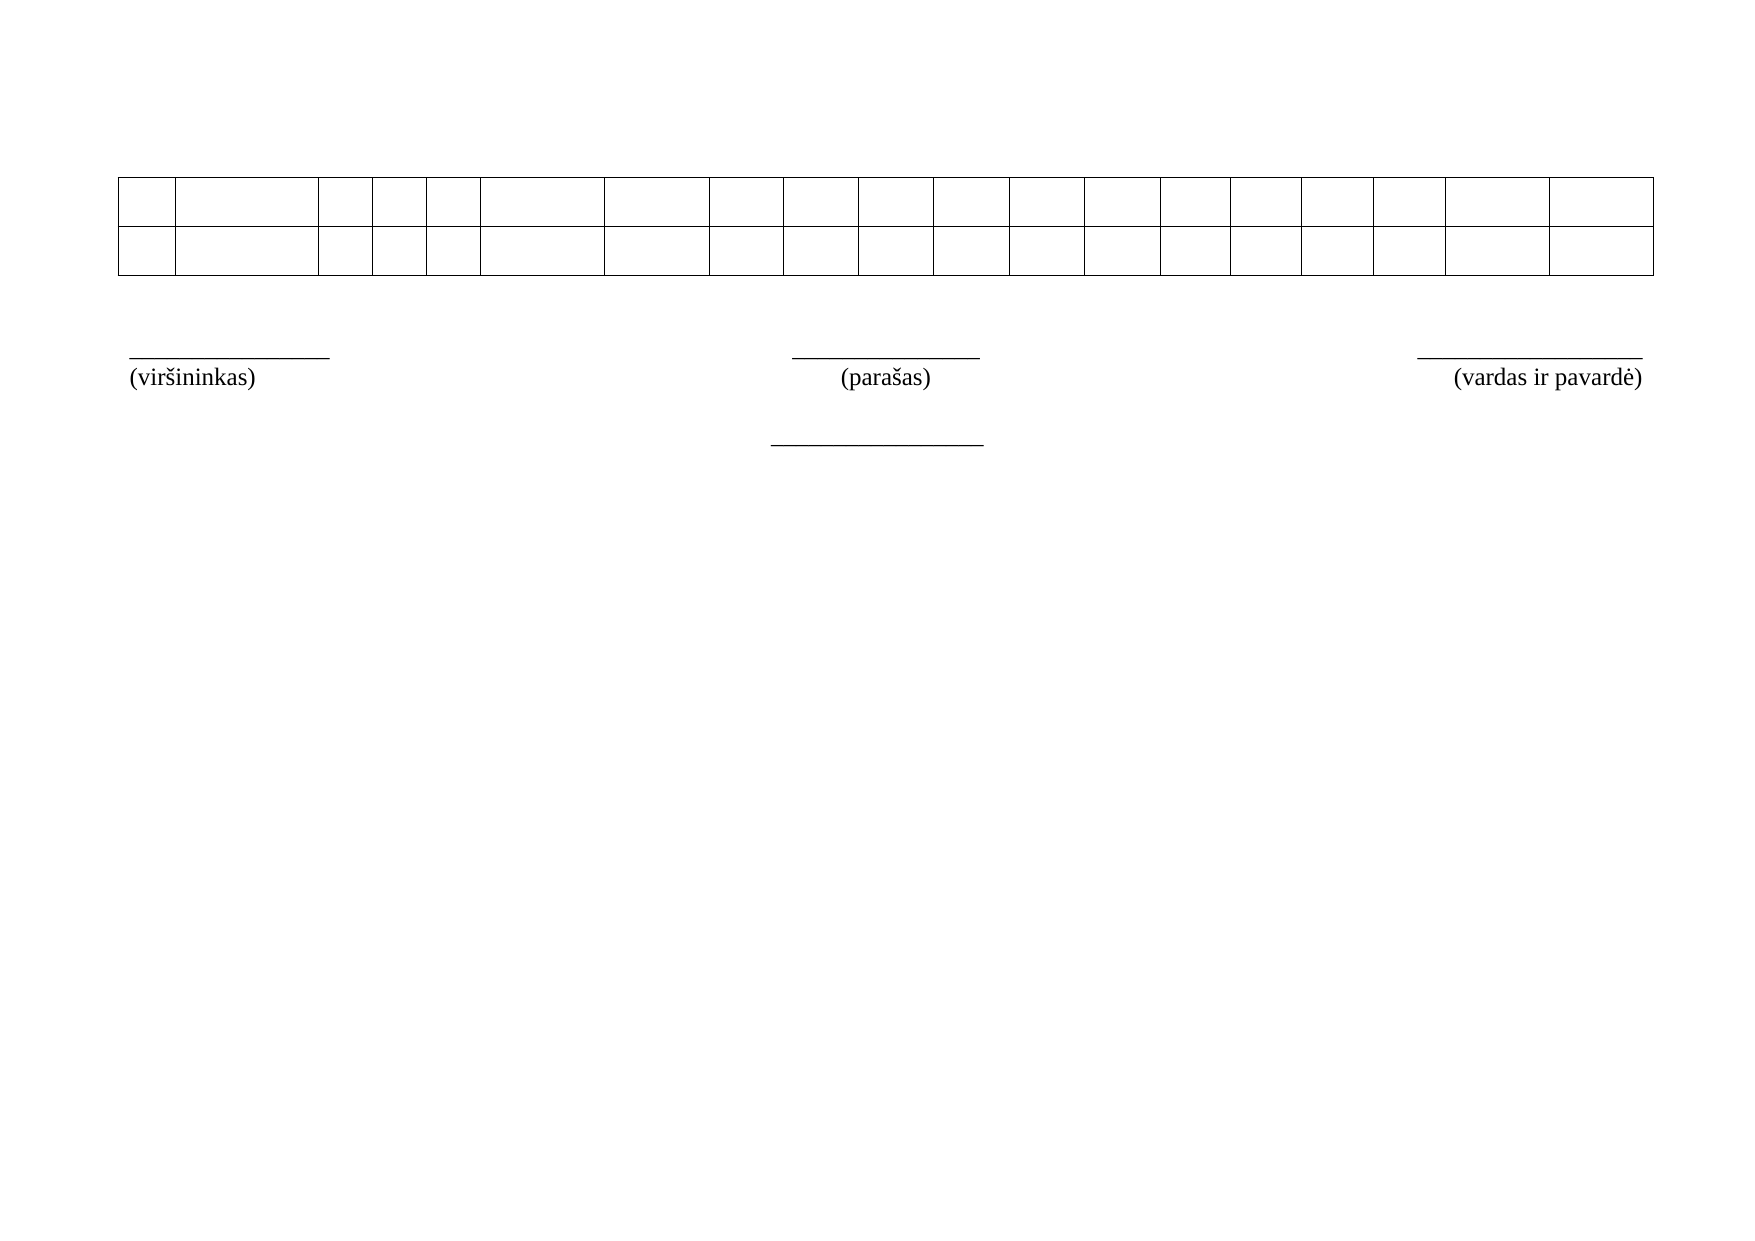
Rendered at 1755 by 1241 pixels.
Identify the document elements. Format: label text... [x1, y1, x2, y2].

table_header _______________ (parašas) [630, 334, 1142, 391]
table_cell [1302, 227, 1373, 275]
table_cell [1231, 227, 1301, 275]
table_cell [119, 178, 175, 226]
table_cell [319, 227, 372, 275]
table_cell [1161, 227, 1230, 275]
table_cell [784, 227, 858, 275]
table_cell [176, 227, 318, 275]
table_header ________________ (viršininkas) [118, 334, 630, 391]
table_cell [605, 227, 709, 275]
table_header __________________ (vardas ir pavardė) [1142, 334, 1653, 391]
table_cell [934, 178, 1009, 226]
table_cell [784, 178, 858, 226]
table_cell [119, 227, 175, 275]
table_cell [710, 178, 783, 226]
table_cell [1161, 178, 1230, 226]
table_cell [1374, 178, 1445, 226]
table_cell [1446, 227, 1549, 275]
table_cell [373, 227, 426, 275]
table_cell [1085, 227, 1160, 275]
table_cell [1010, 178, 1084, 226]
table_cell [1550, 178, 1653, 226]
table_cell [427, 227, 480, 275]
table_cell [319, 178, 372, 226]
text _________________ [118, 420, 1636, 448]
table_cell [481, 227, 604, 275]
table_cell [373, 178, 426, 226]
table_cell [1446, 178, 1549, 226]
table_cell [427, 178, 480, 226]
table_cell [605, 178, 709, 226]
table_cell [1302, 178, 1373, 226]
table_cell [934, 227, 1009, 275]
table_cell [176, 178, 318, 226]
table_cell [859, 227, 933, 275]
table_cell [710, 227, 783, 275]
table_cell [481, 178, 604, 226]
table_cell [1550, 227, 1653, 275]
table_cell [1010, 227, 1084, 275]
table_cell [1085, 178, 1160, 226]
table_cell [1231, 178, 1301, 226]
table_cell [859, 178, 933, 226]
table_cell [1374, 227, 1445, 275]
